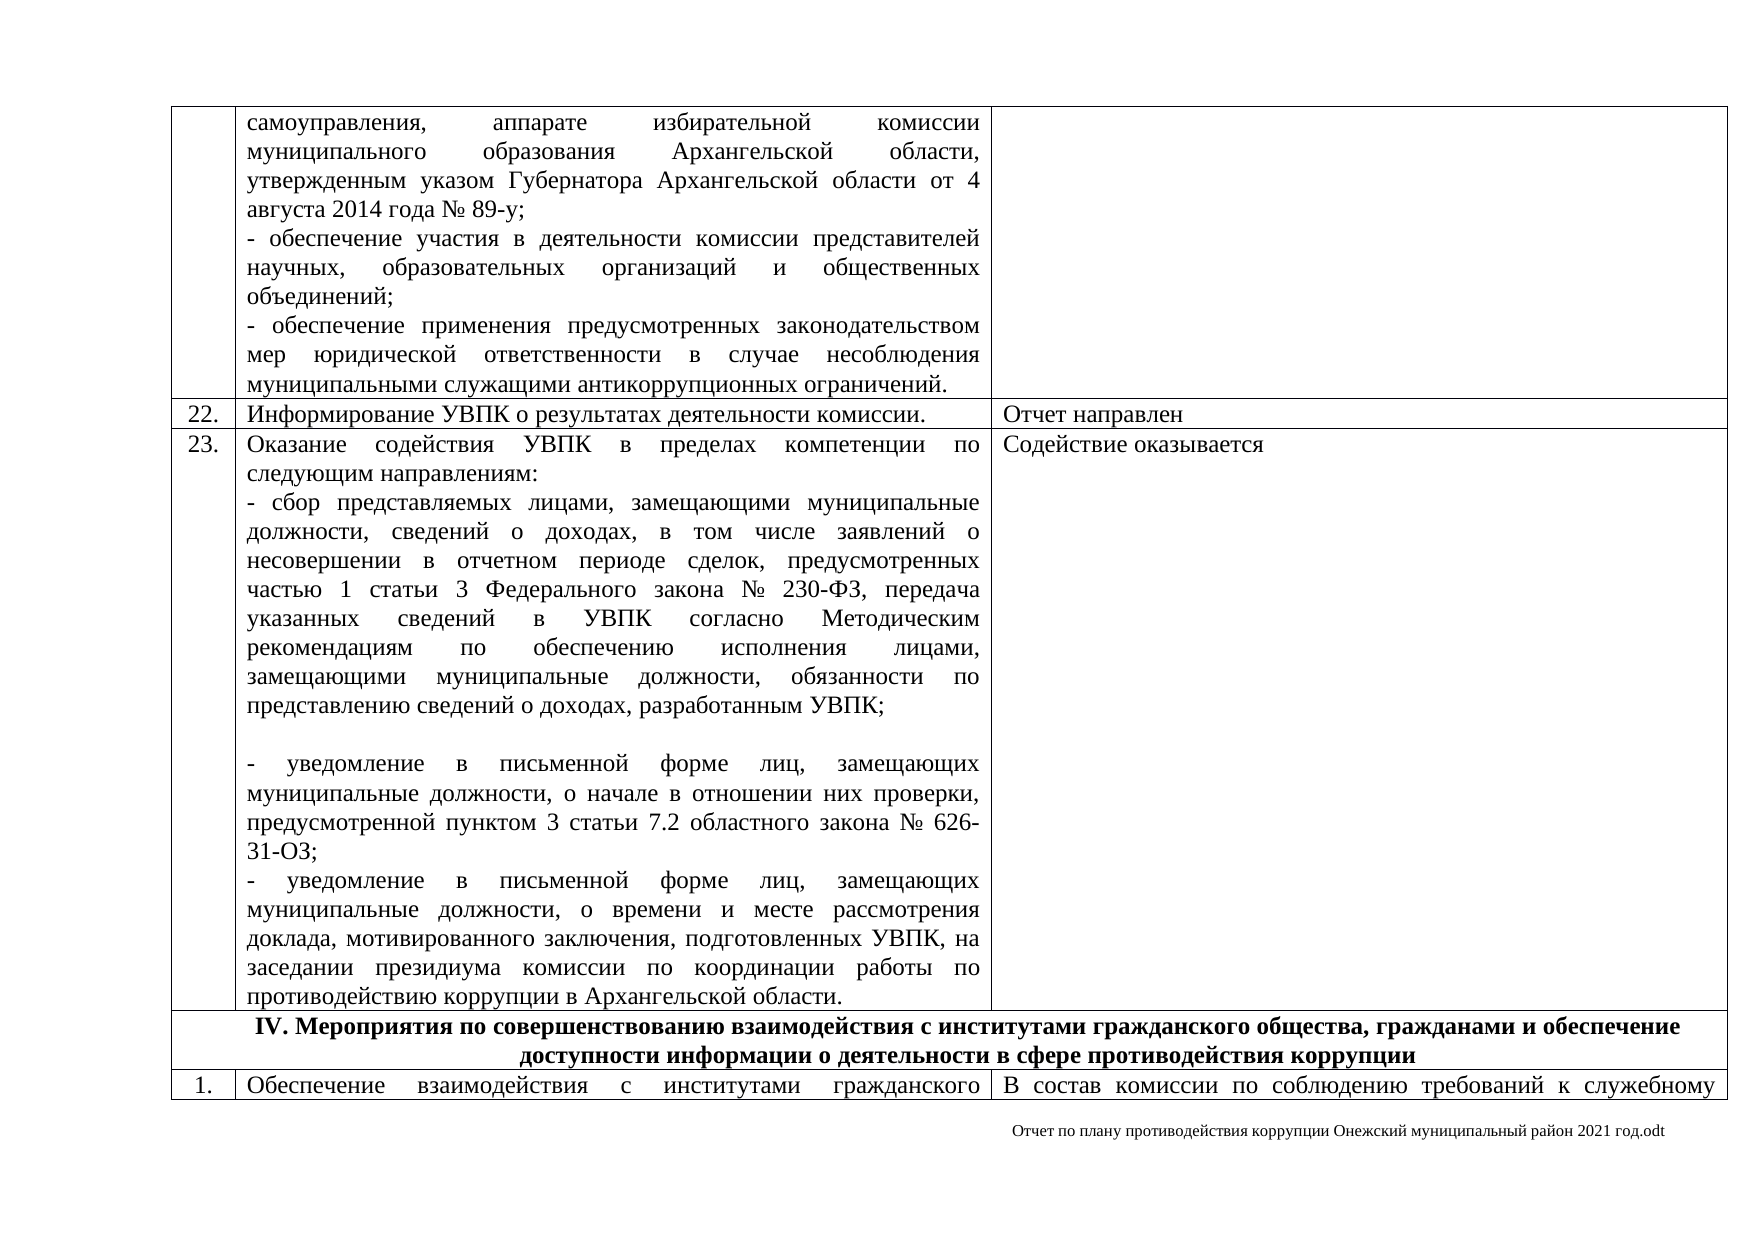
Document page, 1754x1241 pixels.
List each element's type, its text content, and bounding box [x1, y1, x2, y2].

table_cell [172, 107, 235, 397]
table_cell 1. [172, 1070, 235, 1099]
table_cell Содействие оказывается [992, 429, 1727, 1010]
table_cell В состав комиссии по соблюдению требований к служебному [992, 1070, 1727, 1099]
table_cell Отчет направлен [992, 399, 1727, 428]
table_cell IV. Мероприятия по совершенствованию взаимодействия с институтами гражданского общества, гражданами и обеспечение доступности информации о деятельности в сфере противодействия коррупции [172, 1011, 1727, 1069]
table_cell Обеспечение взаимодействия с институтами гражданского [236, 1070, 991, 1099]
table_cell Оказание содействия УВПК в пределах компетенции по следующим направлениям: - сбор представляемых лицами, замещающими муниципальные должности, сведений о доходах, в том числе заявлений о несовершении в отчетном периоде сделок, предусмотренных частью 1 статьи 3 Федерального закона № 230-ФЗ, передача указанных сведений в УВПК согласно Методическим рекомендациям по обеспечению исполнения лицами, замещающими муниципальные должности, обязанности по представлению сведений о доходах, разработанным УВПК; - уведомление в письменной форме лиц, замещающих муниципальные должности, о начале в отношении них проверки, предусмотренной пунктом 3 статьи 7.2 областного закона № 626-31-ОЗ; - уведомление в письменной форме лиц, замещающих муниципальные должности, о времени и месте рассмотрения доклада, мотивированного заключения, подготовленных УВПК, на заседании президиума комиссии по координации работы по противодействию коррупции в Архангельской области. [236, 429, 991, 1010]
table_cell Информирование УВПК о результатах деятельности комиссии. [236, 399, 991, 428]
table_cell [992, 107, 1727, 397]
table_cell 22. [172, 399, 235, 428]
table_cell 23. [172, 429, 235, 1010]
table_cell самоуправления, аппарате избирательной комиссии муниципального образования Архангельской области, утвержденным указом Губернатора Архангельской области от 4 августа 2014 года № 89-у; - обеспечение участия в деятельности комиссии представителей научных, образовательных организаций и общественных объединений; - обеспечение применения предусмотренных законодательством мер юридической ответственности в случае несоблюдения муниципальными служащими антикоррупционных ограничений. [236, 107, 991, 397]
